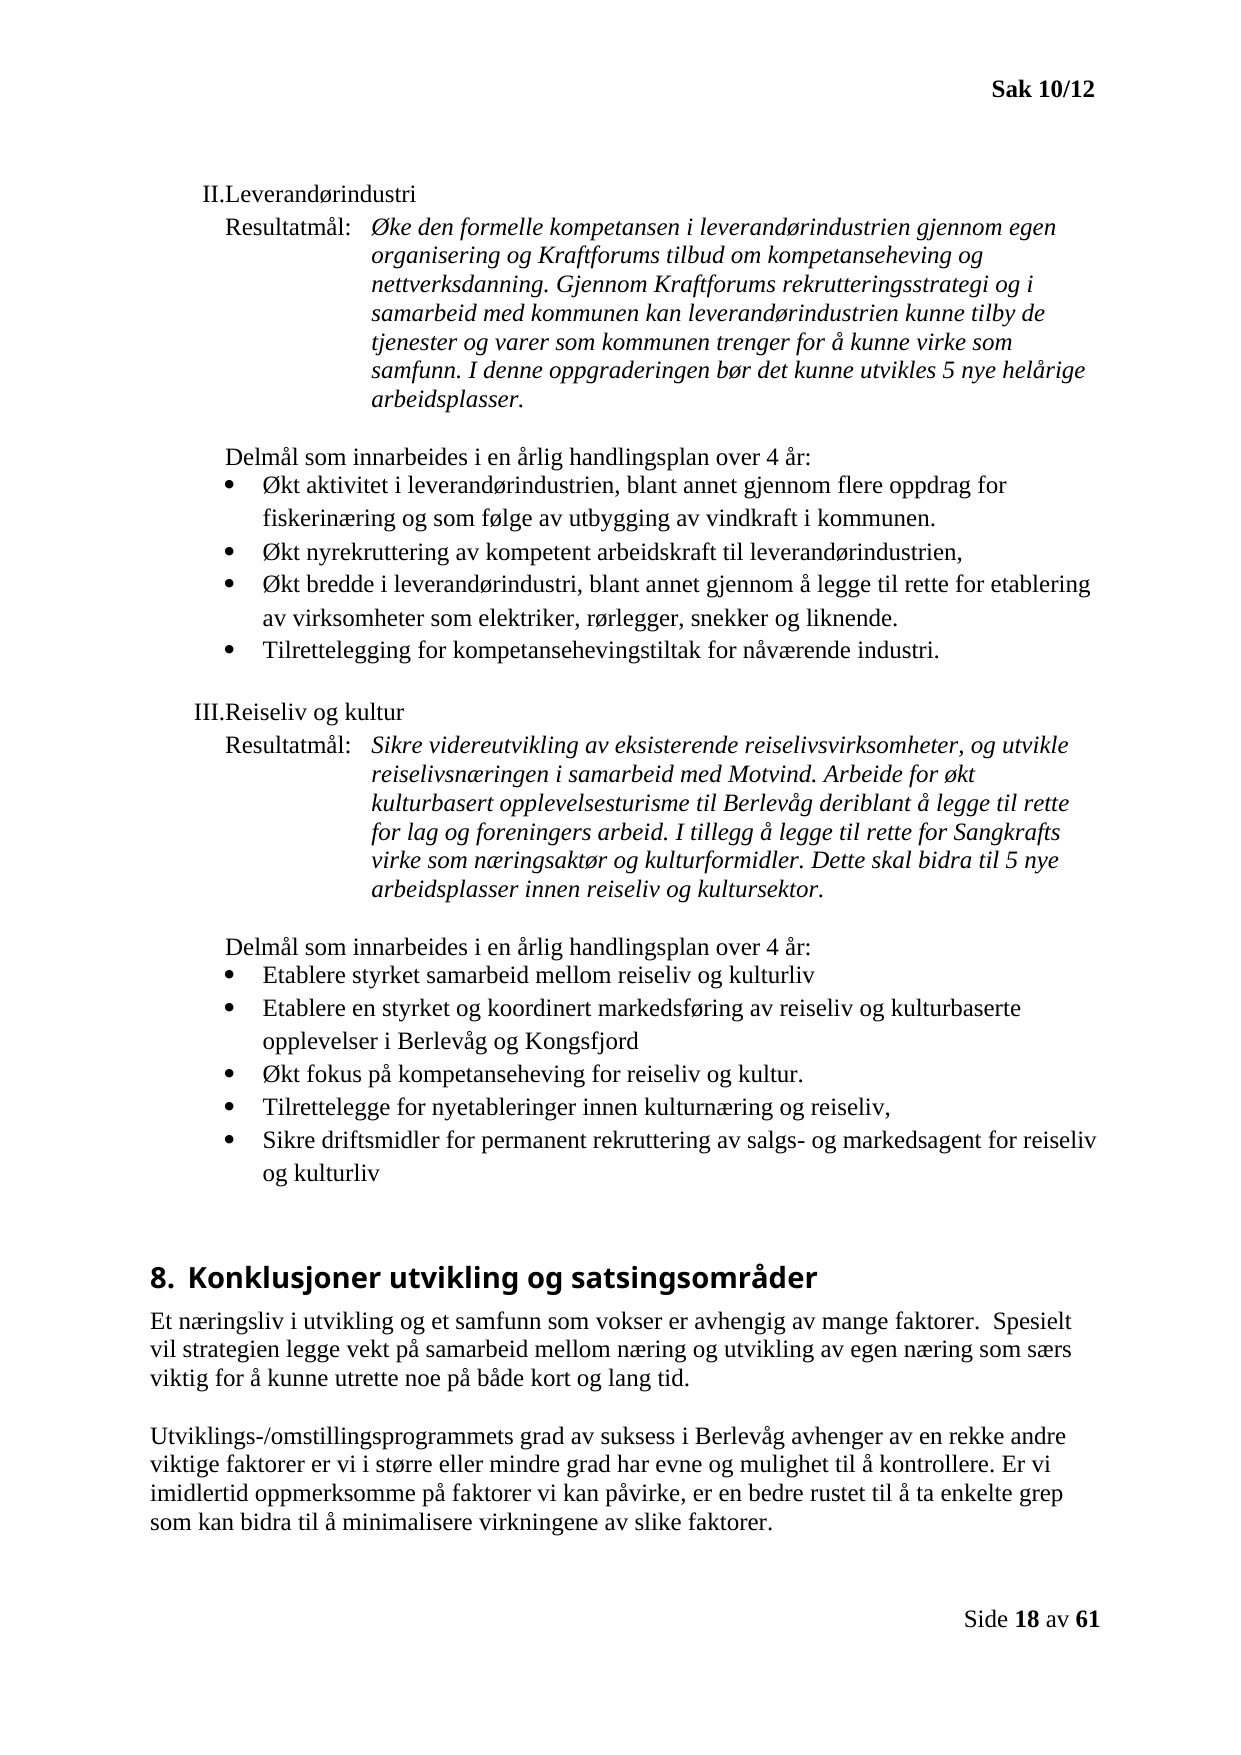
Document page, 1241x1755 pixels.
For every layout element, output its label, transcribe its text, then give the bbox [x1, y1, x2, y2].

list Økt fokus på kompetanseheving for reiseliv og kultur. [225, 1059, 1100, 1088]
list Reiseliv og kultur [187, 697, 1100, 726]
text Utviklings-/omstillingsprogrammets grad av suksess i Berlevåg avhenger av en rekke andre viktige faktorer er vi i større eller mindre grad har evne og mulighet til å kontrollere. Er vi imidlertid oppmerksomme på faktorer vi kan påvirke, er en bedre rustet til å ta enkelte grep som kan bidra til å minimalisere virkningene av slike faktorer. [150, 1421, 1100, 1536]
list Økt aktivitet i leverandørindustrien, blant annet gjennom flere oppdrag for fiskerinæring og som følge av utbygging av vindkraft i kommunen. [225, 471, 1100, 532]
list Etablere en styrket og koordinert markedsføring av reiseliv og kulturbaserte opplevelser i Berlevåg og Kongsfjord [225, 993, 1100, 1055]
list Tilrettelegging for kompetansehevingstiltak for nåværende industri. [225, 636, 1100, 664]
list Sikre driftsmidler for permanent rekruttering av salgs- og markedsagent for reiseliv og kulturliv [225, 1126, 1100, 1187]
list Tilrettelegge for nyetableringer innen kulturnæring og reiseliv, [225, 1092, 1100, 1121]
list Etablere styrket samarbeid mellom reiseliv og kulturliv [225, 960, 1100, 989]
text Delmål som innarbeides i en årlig handlingsplan over 4 år: [225, 442, 1100, 471]
text Delmål som innarbeides i en årlig handlingsplan over 4 år: [225, 932, 1100, 960]
list Økt bredde i leverandørindustri, blant annet gjennom å legge til rette for etablering av virksomheter som elektriker, rørlegger, snekker og liknende. [225, 569, 1100, 631]
list Leverandørindustri [187, 179, 1100, 207]
text Resultatmål: Sikre videreutvikling av eksisterende reiselivsvirksomheter, og utvikle reiselivsnæringen i samarbeid med Motvind. Arbeide for økt kulturbasert opplevelsesturisme til Berlevåg deriblant å legge til rette for lag og foreningers arbeid. I tillegg å legge til rette for Sangkrafts virke som næringsaktør og kulturformidler. Dette skal bidra til 5 nye arbeidsplasser innen reiseliv og kultursektor. [225, 730, 1100, 932]
subtitle Konklusjoner utvikling og satsingsområder [150, 1258, 1100, 1297]
list Økt nyrekruttering av kompetent arbeidskraft til leverandørindustrien, [225, 537, 1100, 565]
text Resultatmål: Øke den formelle kompetansen i leverandørindustrien gjennom egen organisering og Kraftforums tilbud om kompetanseheving og nettverksdanning. Gjennom Kraftforums rekrutteringsstrategi og i samarbeid med kommunen kan leverandørindustrien kunne tilby de tjenester og varer som kommunen trenger for å kunne virke som samfunn. I denne oppgraderingen bør det kunne utvikles 5 nye helårige arbeidsplasser. [225, 212, 1100, 442]
text Et næringsliv i utvikling og et samfunn som vokser er avhengig av mange faktorer. Spesielt vil strategien legge vekt på samarbeid mellom næring og utvikling av egen næring som særs viktig for å kunne utrette noe på både kort og lang tid. [150, 1306, 1100, 1421]
